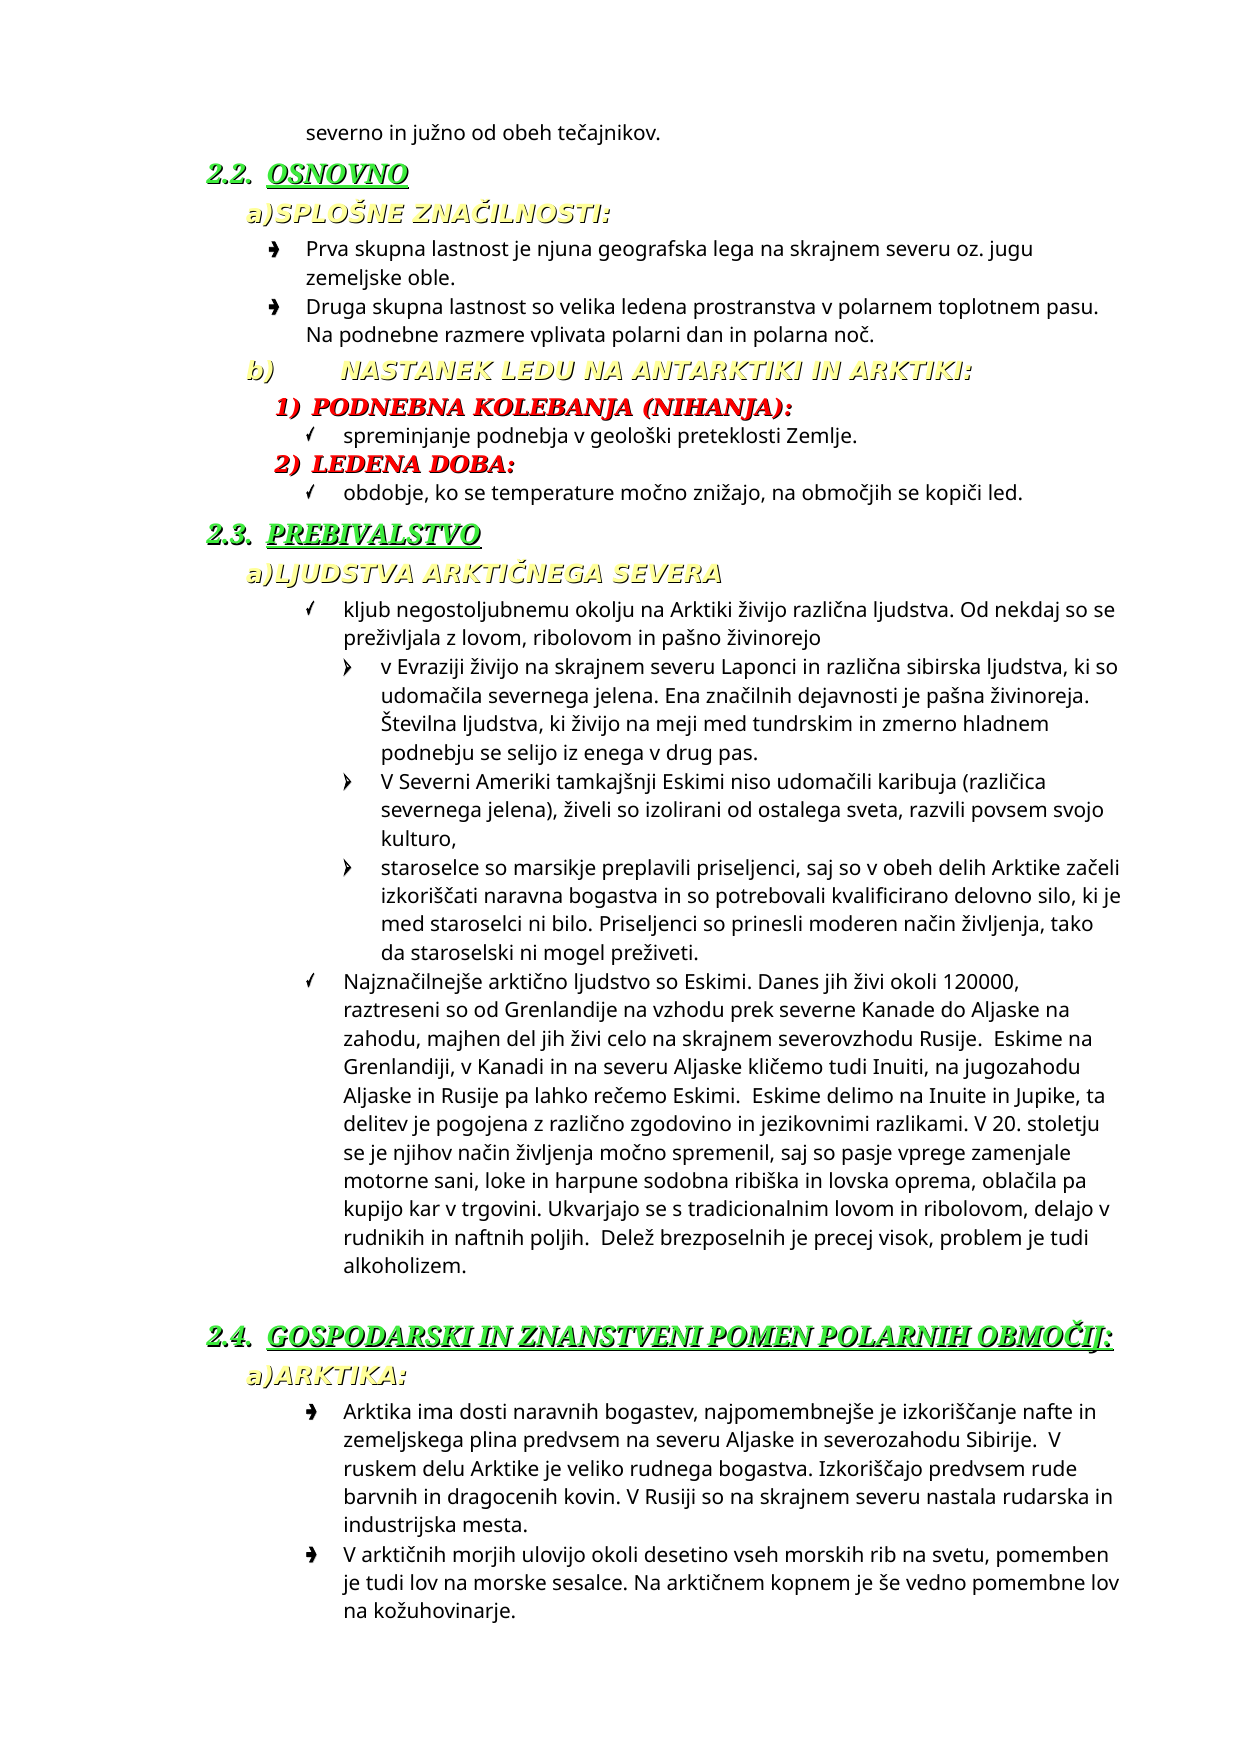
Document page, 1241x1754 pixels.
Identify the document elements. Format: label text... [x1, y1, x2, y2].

subtitle GOSPODARSKI IN ZNANSTVENI POMEN POLARNIH OBMOČIJ: [199, 1317, 1122, 1353]
subtitle PODNEBNA KOLEBANJA (NIHANJA): [274, 393, 1122, 420]
subtitle LEDENA DOBA: [274, 451, 1122, 478]
list kljub negostoljubnemu okolju na Arktiki živijo različna ljudstva. Od nekdaj so se preživljala z lovom, ribolovom in pašno živinorejo [306, 595, 1122, 652]
subtitle LJUDSTVA ARKTIČNEGA SEVERA [237, 559, 1122, 588]
list V arktičnih morjih ulovijo okoli desetino vseh morskih rib na svetu, pomemben je tudi lov na morske sesalce. Na arktičnem kopnem je še vedno pomembne lov na kožuhovinarje. [306, 1540, 1122, 1625]
subtitle NASTANEK LEDU NA ANTARKTIKI IN ARKTIKI: [237, 357, 1122, 386]
list v Evraziji živijo na skrajnem severu Laponci in različna sibirska ljudstva, ki so udomačila severnega jelena. Ena značilnih dejavnosti je pašna živinoreja. Številna ljudstva, ki živijo na meji med tundrskim in zmerno hladnem podnebju se selijo iz enega v drug pas. [343, 652, 1122, 766]
list severno in južno od obeh tečajnikov. [268, 118, 1122, 147]
subtitle ARKTIKA: [237, 1361, 1122, 1390]
subtitle OSNOVNO [199, 154, 1122, 191]
list Druga skupna lastnost so velika ledena prostranstva v polarnem toplotnem pasu. Na podnebne razmere vplivata polarni dan in polarna noč. [268, 292, 1122, 349]
list spreminjanje podnebja v geološki preteklosti Zemlje. [306, 421, 1122, 449]
list Prva skupna lastnost je njuna geografska lega na skrajnem severu oz. jugu zemeljske oble. [268, 234, 1122, 291]
list V Severni Ameriki tamkajšnji Eskimi niso udomačili karibuja (različica severnega jelena), živeli so izolirani od ostalega sveta, razvili povsem svojo kulturo, [343, 767, 1122, 852]
list staroselce so marsikje preplavili priseljenci, saj so v obeh delih Arktike začeli izkoriščati naravna bogastva in so potrebovali kvalificirano delovno silo, ki je med staroselci ni bilo. Priseljenci so prinesli moderen način življenja, tako da staroselski ni mogel preživeti. [343, 853, 1122, 966]
list obdobje, ko se temperature močno znižajo, na območjih se kopiči led. [306, 478, 1122, 507]
subtitle PREBIVALSTVO [199, 515, 1122, 552]
list Najznačilnejše arktično ljudstvo so Eskimi. Danes jih živi okoli 120000, raztreseni so od Grenlandije na vzhodu prek severne Kanade do Aljaske na zahodu, majhen del jih živi celo na skrajnem severovzhodu Rusije. Eskime na Grenlandiji, v Kanadi in na severu Aljaske kličemo tudi Inuiti, na jugozahodu Aljaske in Rusije pa lahko rečemo Eskimi. Eskime delimo na Inuite in Jupike, ta delitev je pogojena z različno zgodovino in jezikovnimi razlikami. V 20. stoletju se je njihov način življenja močno spremenil, saj so pasje vprege zamenjale motorne sani, loke in harpune sodobna ribiška in lovska oprema, oblačila pa kupijo kar v trgovini. Ukvarjajo se s tradicionalnim lovom in ribolovom, delajo v rudnikih in naftnih poljih. Delež brezposelnih je precej visok, problem je tudi alkoholizem. [306, 967, 1122, 1280]
subtitle SPLOŠNE ZNAČILNOSTI: [237, 199, 1122, 228]
list Arktika ima dosti naravnih bogastev, najpomembnejše je izkoriščanje nafte in zemeljskega plina predvsem na severu Aljaske in severozahodu Sibirije. V ruskem delu Arktike je veliko rudnega bogastva. Izkoriščajo predvsem rude barvnih in dragocenih kovin. V Rusiji so na skrajnem severu nastala rudarska in industrijska mesta. [306, 1397, 1122, 1539]
